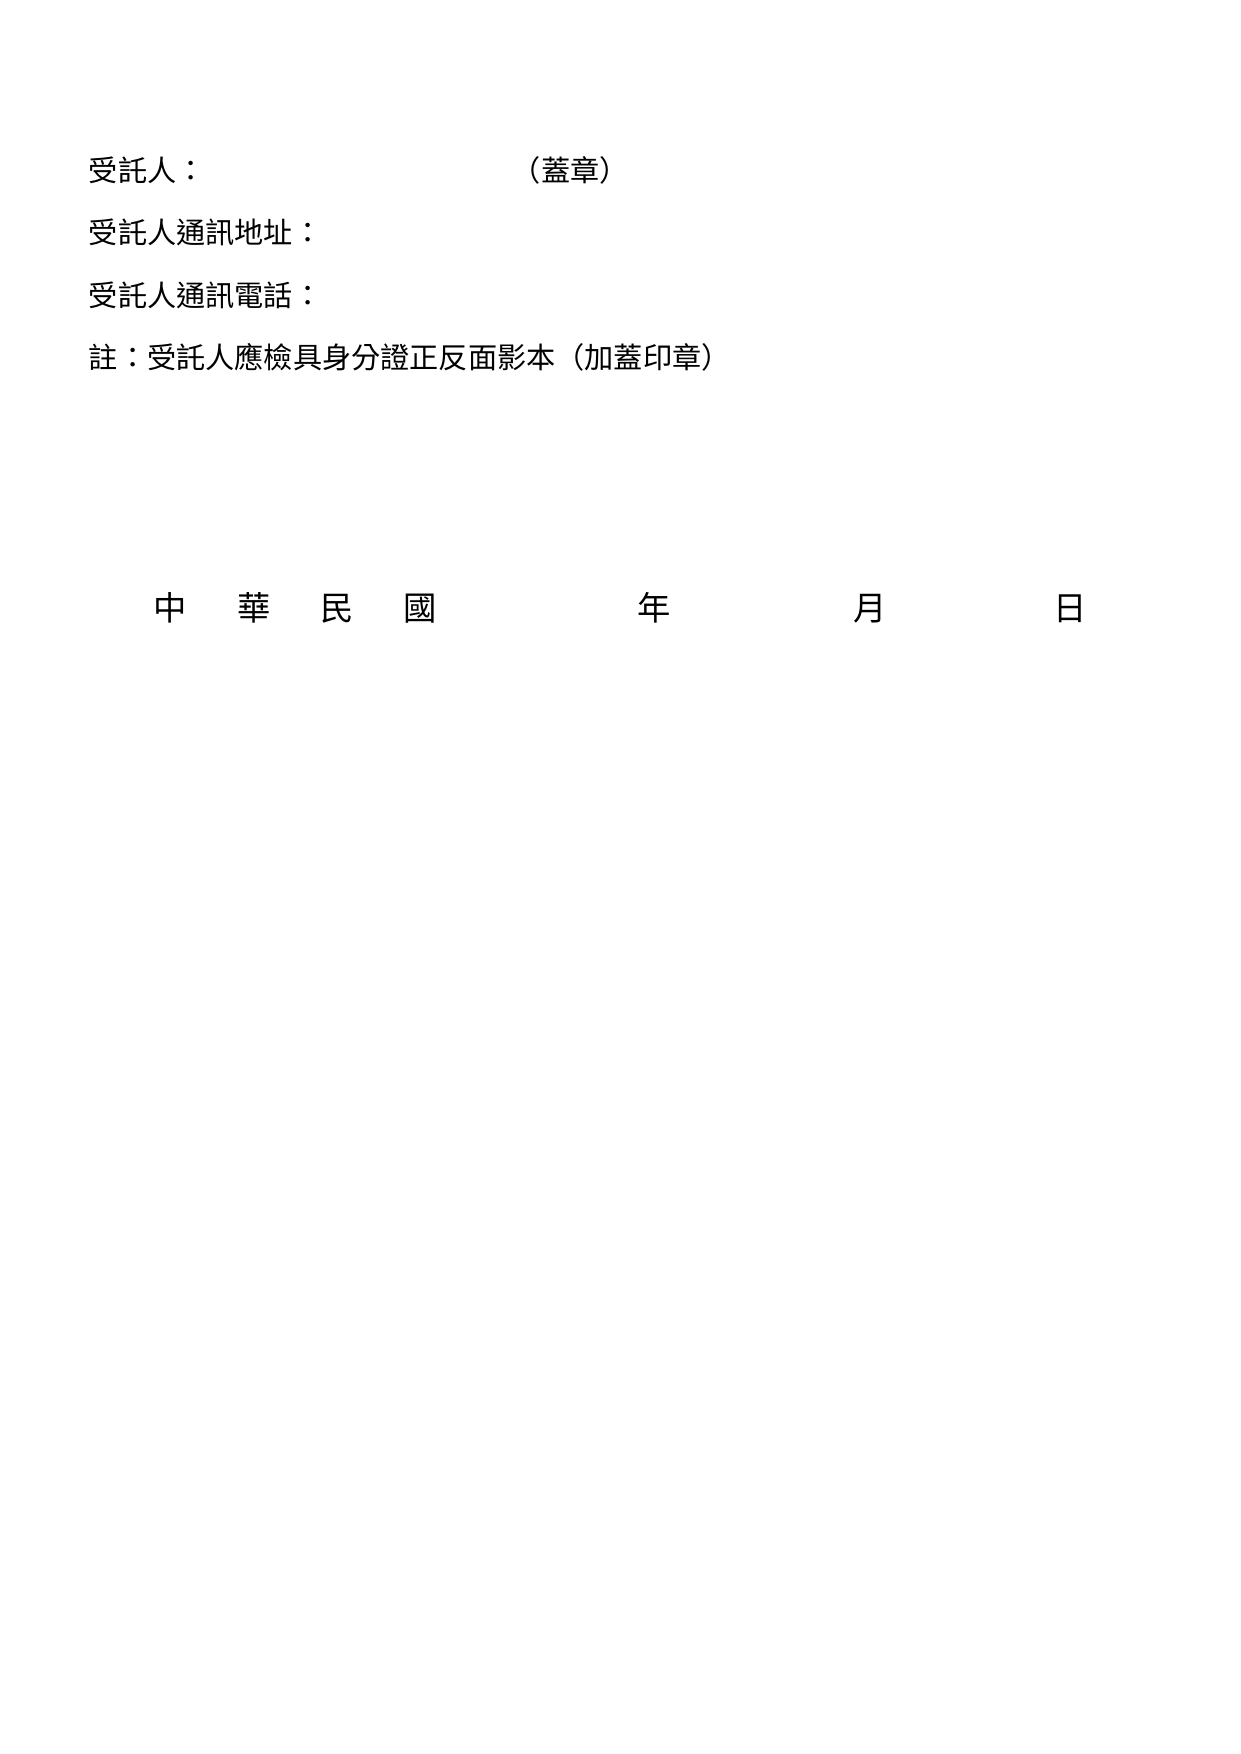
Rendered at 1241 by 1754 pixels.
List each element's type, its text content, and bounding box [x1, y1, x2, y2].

text 受託人： （蓋章） [89, 127, 1152, 189]
text 受託人通訊電話： [89, 252, 1152, 314]
text 中 華 民 國 年 月 日 [89, 564, 1152, 627]
text 受託人通訊地址： [89, 189, 1152, 252]
text 註：受託人應檢具身分證正反面影本（加蓋印章） [89, 314, 1152, 377]
